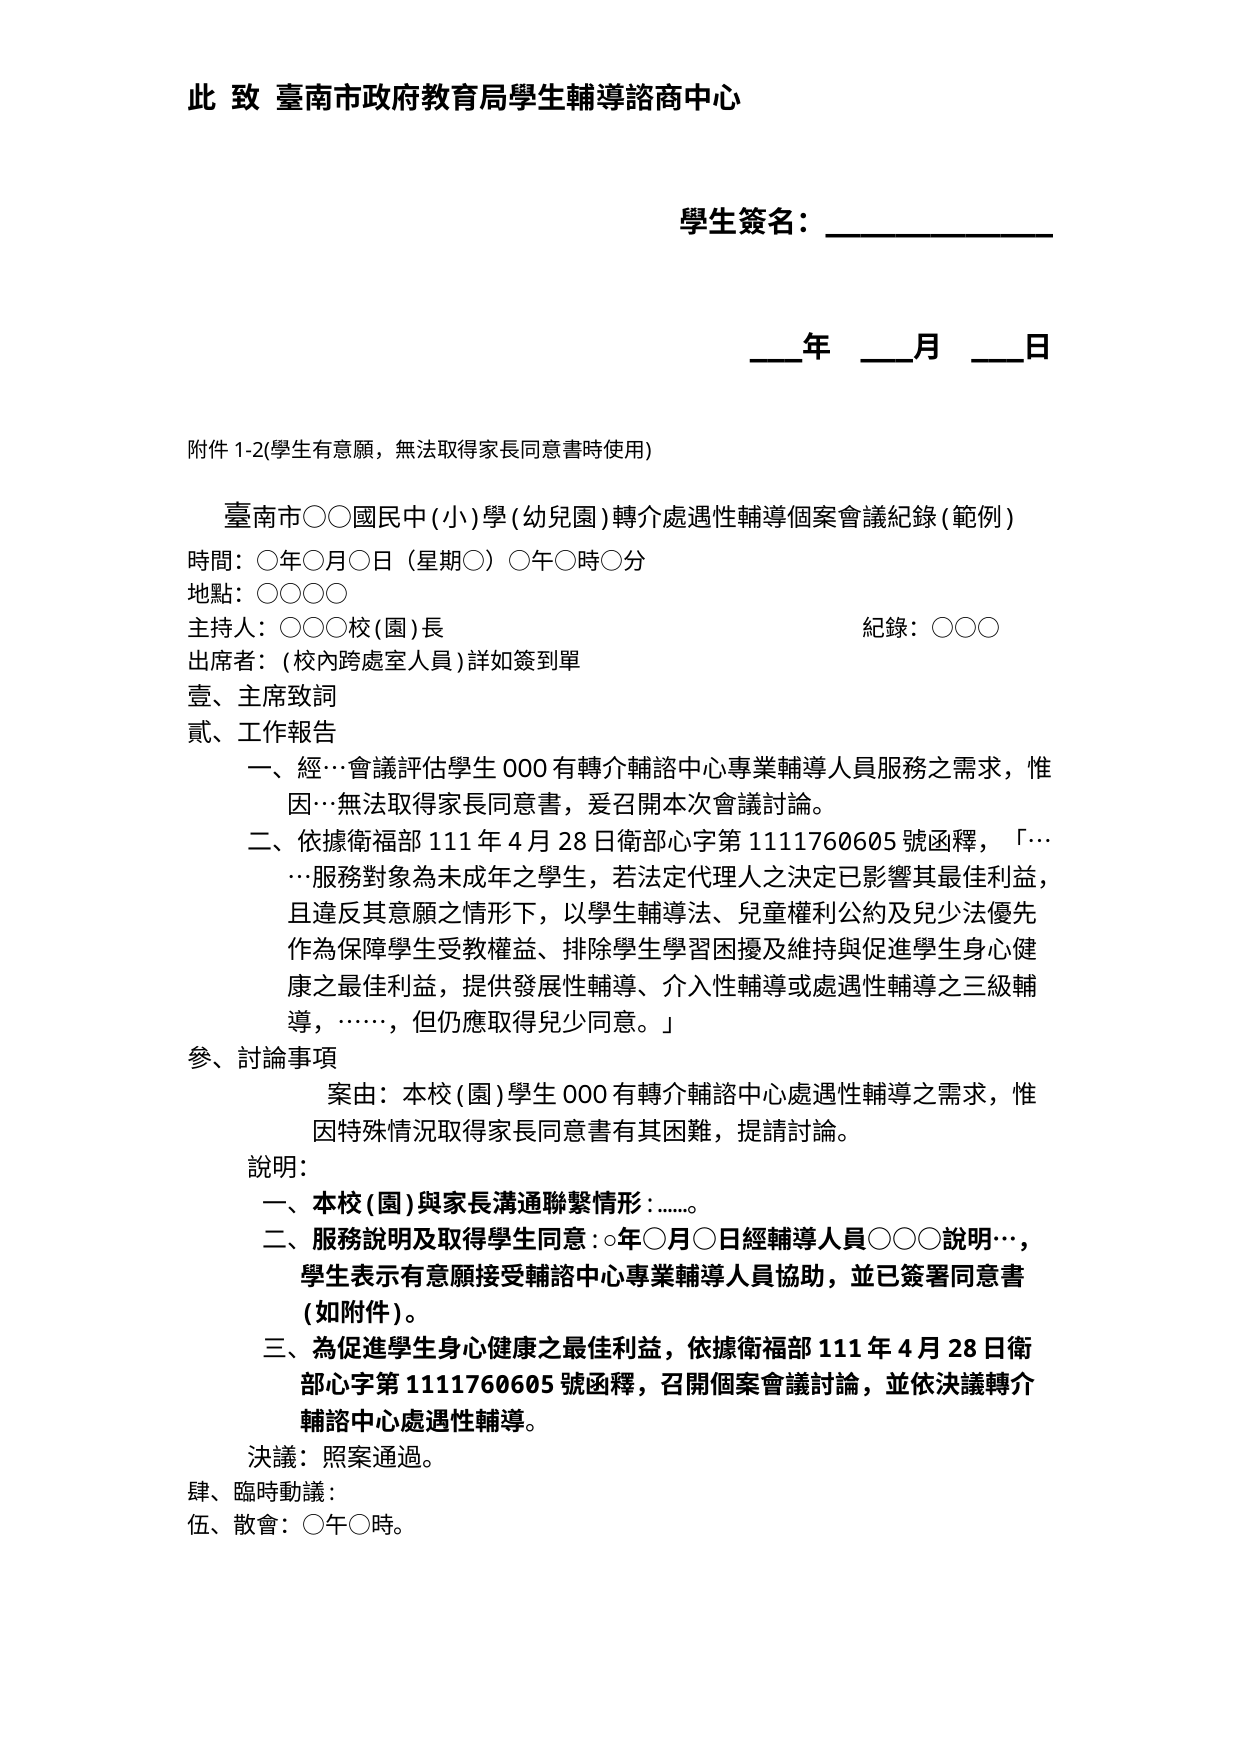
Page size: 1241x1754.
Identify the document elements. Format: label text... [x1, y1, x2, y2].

text 參、討論事項 [187, 1039, 1053, 1075]
text 一、經…會議評估學生OOO有轉介輔諮中心專業輔導人員服務之需求，惟因…無法取得家長同意書，爰召開本次會議討論。 [187, 749, 1053, 821]
text 臺南市○○國民中(小)學(幼兒園)轉介處遇性輔導個案會議紀錄(範例) [187, 492, 1053, 535]
text 時間：○年○月○日（星期○）○午○時○分 [187, 543, 1053, 576]
text 決議：照案通過。 [187, 1437, 1053, 1474]
text 此 致 臺南市政府教育局學生輔導諮商中心 [187, 75, 1053, 117]
text 一、本校(園)與家長溝通聯繫情形:……。 [187, 1184, 1053, 1220]
text 說明： [187, 1147, 1053, 1184]
text 案由：本校(園)學生OOO有轉介輔諮中心處遇性輔導之需求，惟因特殊情況取得家長同意書有其困難，提請討論。 [187, 1075, 1053, 1147]
text 出席者：(校內跨處室人員)詳如簽到單 [187, 643, 1053, 676]
text 二、服務說明及取得學生同意:○年○月○日經輔導人員○○○說明…，學生表示有意願接受輔諮中心專業輔導人員協助，並已簽署同意書(如附件)。 [187, 1220, 1053, 1329]
text 地點：○○○○ [187, 576, 1053, 609]
text 三、為促進學生身心健康之最佳利益，依據衛福部111年4月28日衛部心字第1111760605號函釋，召開個案會議討論，並依決議轉介輔諮中心處遇性輔導。 [187, 1329, 1053, 1437]
text 肆、臨時動議: [187, 1474, 1053, 1507]
text 貳、工作報告 [187, 712, 1053, 749]
text 主持人：○○○校(園)長 紀錄：○○○ [187, 609, 1053, 643]
text 壹、主席致詞 [150, 676, 1053, 712]
text 學生簽名：_____________ [187, 199, 1053, 241]
text 伍、散會：○午○時。 [187, 1507, 1053, 1540]
text 二、依據衛福部111年4月28日衛部心字第1111760605號函釋，「……服務對象為未成年之學生，若法定代理人之決定已影響其最佳利益，且違反其意願之情形下，以學生輔導法、兒童權利公約及兒少法優先作為保障學生受教權益、排除學生學習困擾及維持與促進學生身心健康之最佳利益，提供發展性輔導、介入性輔導或處遇性輔導之三級輔導，……，但仍應取得兒少同意。」 [187, 821, 1053, 1039]
text ___年 ___月 ___日 [187, 323, 1053, 366]
text 附件1-2(學生有意願，無法取得家長同意書時使用) [187, 433, 1053, 463]
